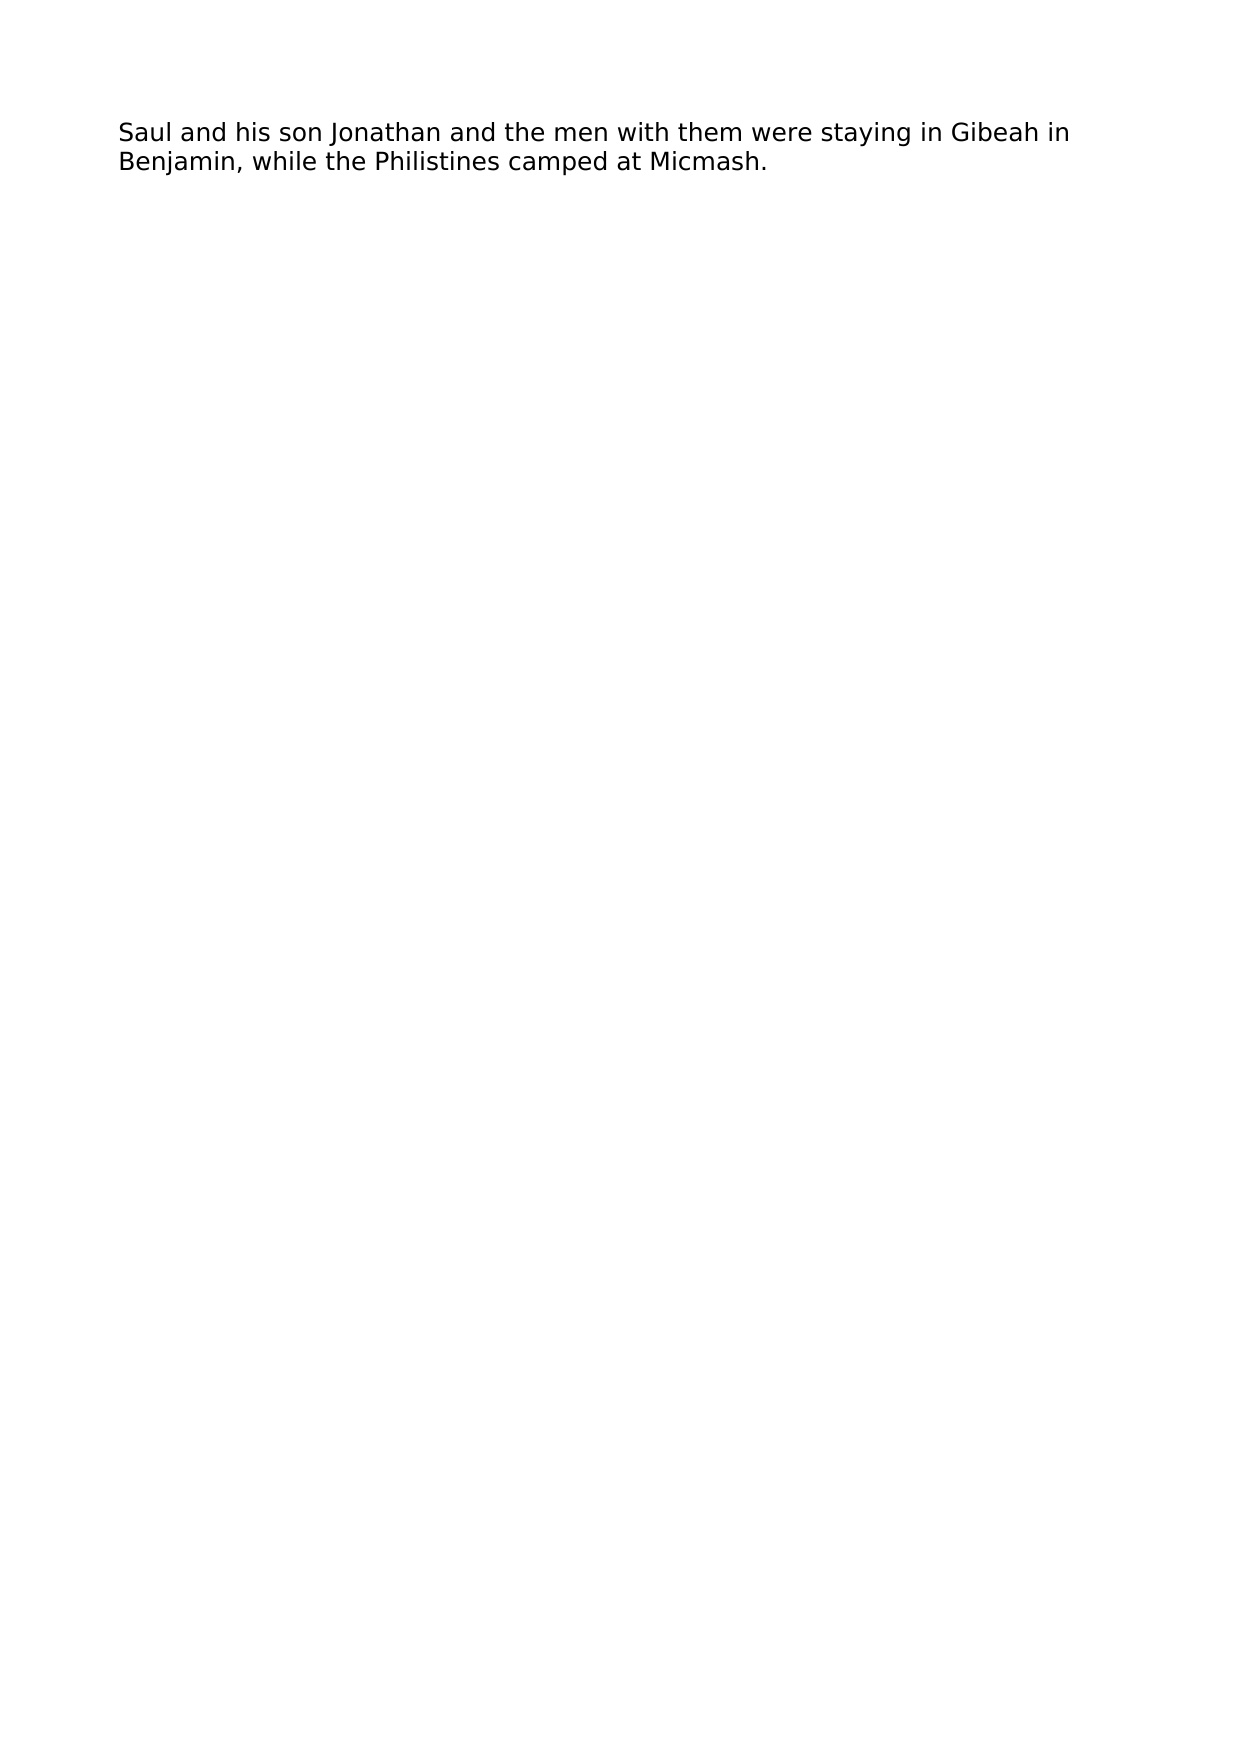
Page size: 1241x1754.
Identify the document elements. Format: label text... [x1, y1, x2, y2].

text Saul and his son Jonathan and the men with them were staying in Gibeah in Benjamin, while the Philistines camped at Micmash. [118, 118, 1122, 176]
